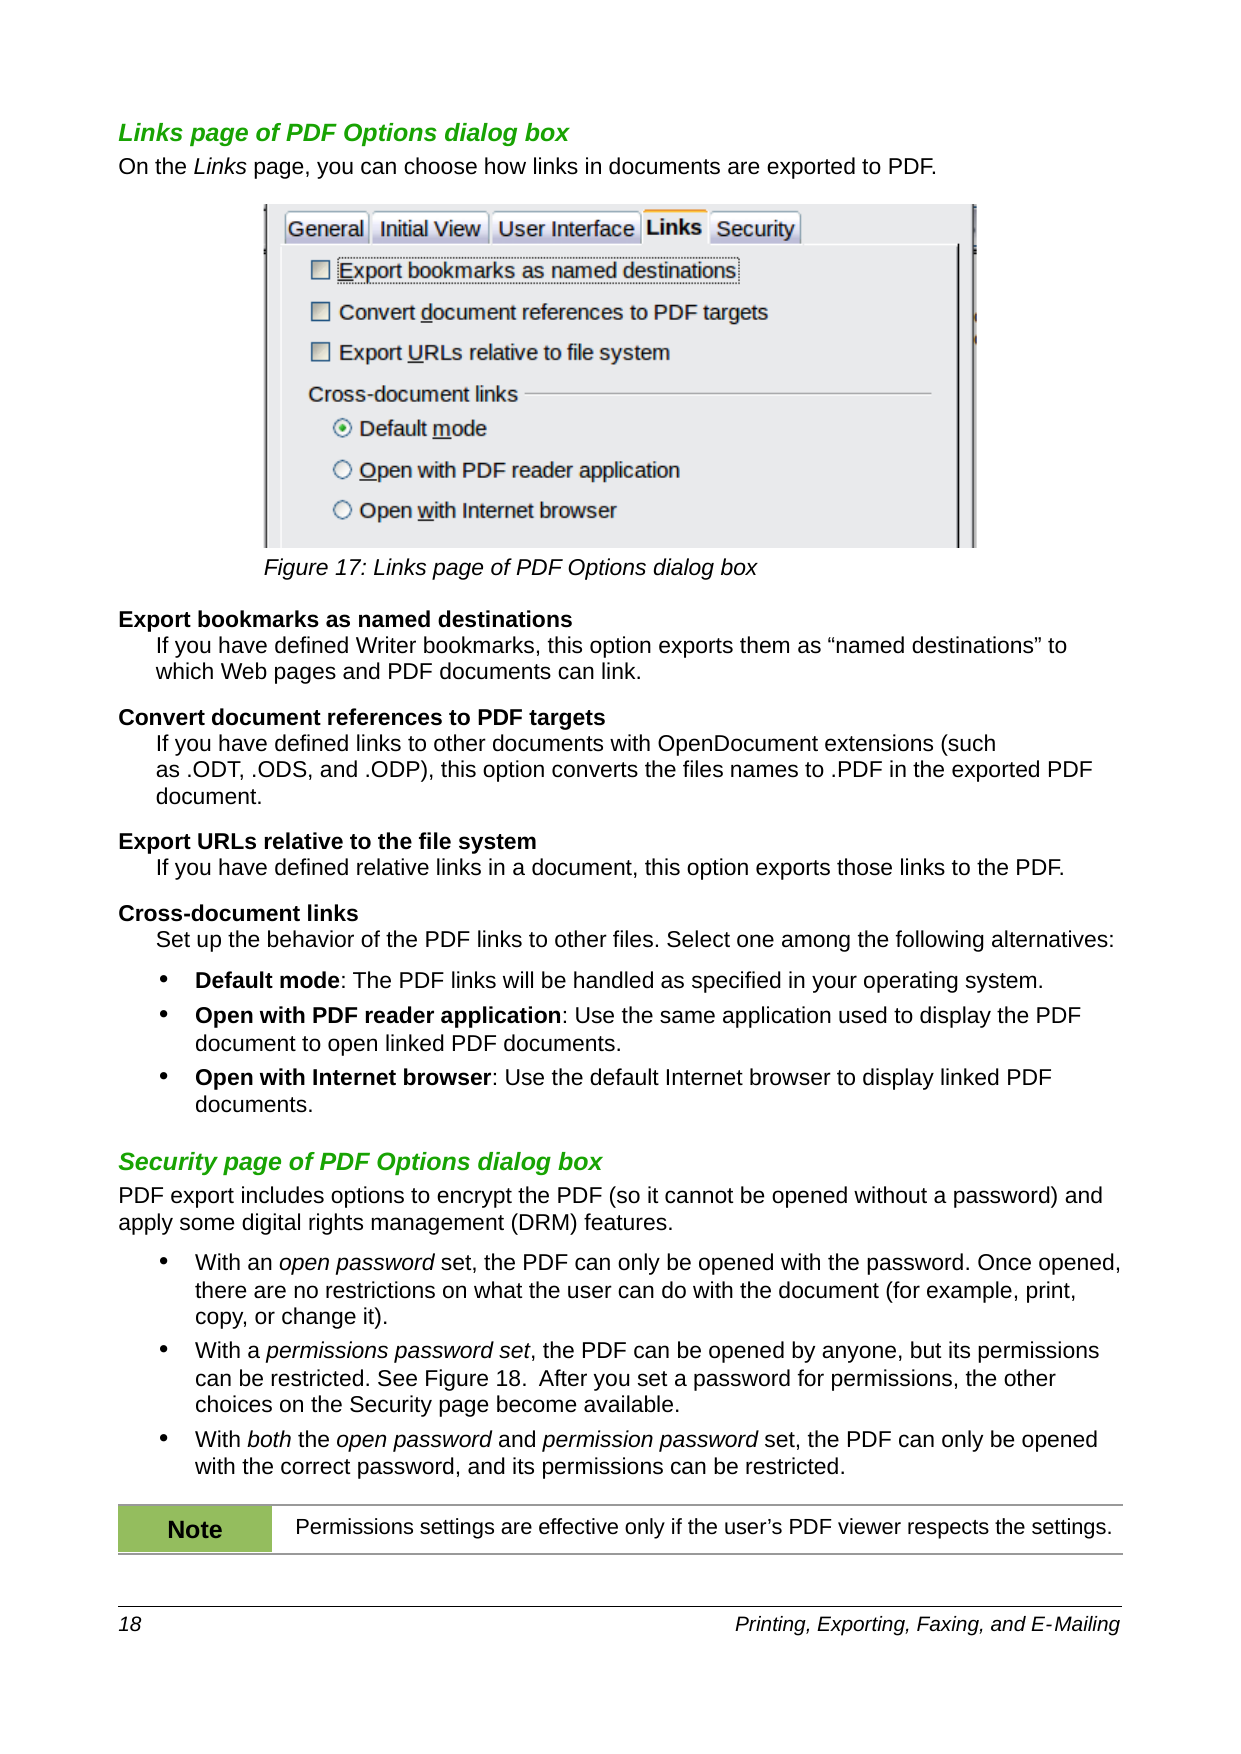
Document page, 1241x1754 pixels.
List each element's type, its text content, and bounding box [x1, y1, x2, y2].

list With an open password set, the PDF can only be opened with the password. Once opened, there are no restrictions on what the user can do with the document (for example, print, copy, or change it). [156, 1247, 1122, 1329]
text If you have defined Writer bookmarks, this option exports them as “named destinations” to which Web pages and PDF documents can link. [156, 632, 1122, 685]
text PDF export includes options to encrypt the PDF (so it cannot be opened without a password) and apply some digital rights management (DRM) features. [118, 1182, 1122, 1235]
list With a permissions password set, the PDF can be opened by anyone, but its permissions can be restricted. See Figure 18. After you set a password for permissions, the other choices on the Security page become available. [156, 1336, 1122, 1417]
text If you have defined relative links in a document, this option exports those links to the PDF. [156, 854, 1122, 881]
list Open with PDF reader application: Use the same application used to display the PDF document to open linked PDF documents. [156, 1000, 1122, 1056]
text Convert document references to PDF targets [118, 704, 1122, 730]
text Set up the behavior of the PDF links to other files. Select one among the following alternatives: [156, 926, 1122, 952]
table_header Permissions settings are effective only if the user’s PDF viewer respects the settings. [272, 1506, 1122, 1552]
text Cross-document links [118, 900, 1122, 926]
text Figure 17: Links page of PDF Options dialog box [263, 554, 977, 581]
text Export URLs relative to the file system [118, 828, 1122, 854]
subtitle Security page of PDF Options dialog box [118, 1147, 1122, 1176]
picture [263, 204, 977, 548]
table_header Note [118, 1506, 272, 1552]
list Open with Internet browser: Use the default Internet browser to display linked PDF documents. [156, 1062, 1122, 1118]
text If you have defined links to other documents with OpenDocument extensions (such as .ODT, .ODS, and .ODP), this option converts the files names to .PDF in the exported PDF document. [156, 730, 1122, 809]
list Default mode: The PDF links will be handled as specified in your operating system. [156, 965, 1122, 994]
text On the Links page, you can choose how links in documents are exported to PDF. [118, 153, 1122, 180]
list With both the open password and permission password set, the PDF can only be opened with the correct password, and its permissions can be restricted. [156, 1424, 1122, 1479]
subtitle Links page of PDF Options dialog box [118, 118, 1122, 147]
text Export bookmarks as named destinations [118, 606, 1122, 632]
